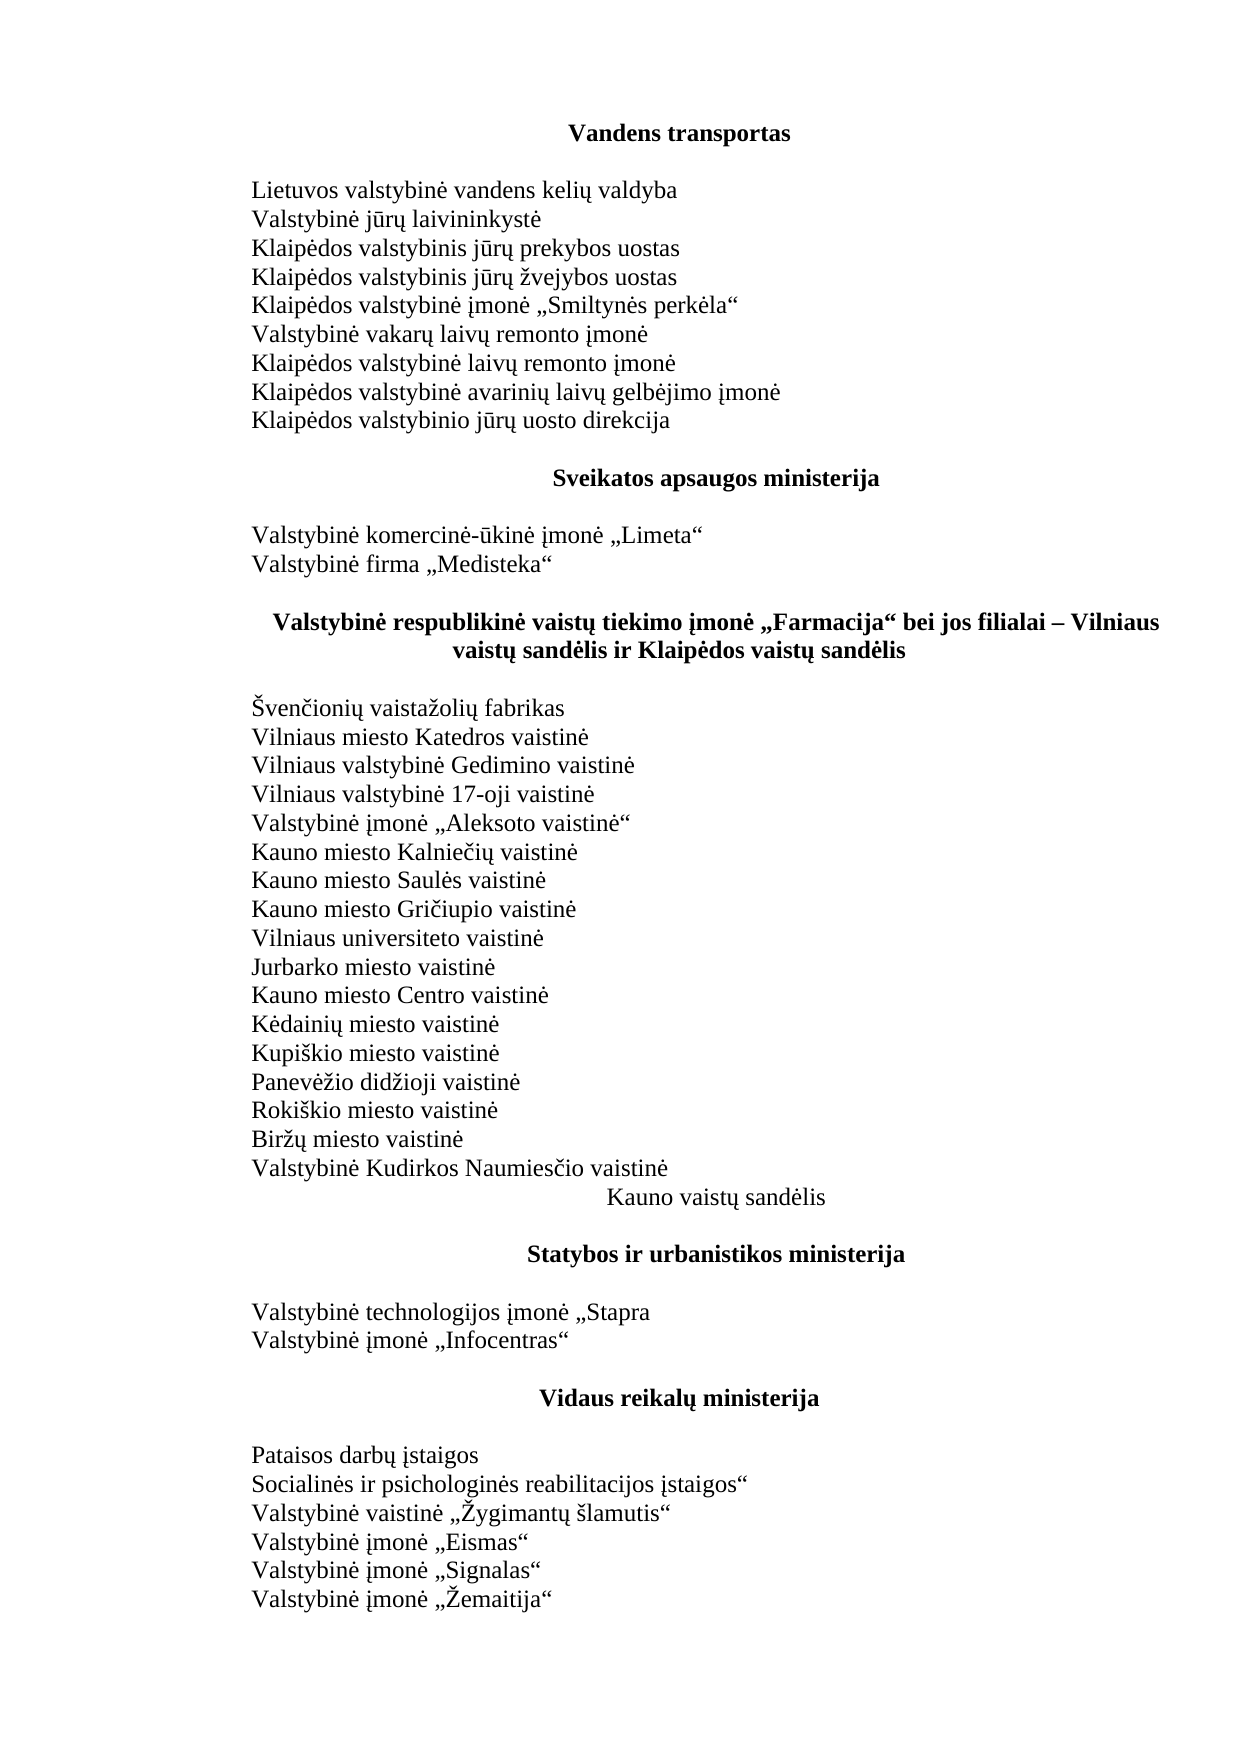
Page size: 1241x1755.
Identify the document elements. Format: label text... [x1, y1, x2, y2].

text Švenčionių vaistažolių fabrikas [177, 693, 1181, 722]
text Valstybinė Kudirkos Naumiesčio vaistinė [177, 1153, 1181, 1182]
text Klaipėdos valstybinis jūrų žvejybos uostas [177, 262, 1181, 291]
text Kauno miesto Kalniečių vaistinė [177, 837, 1181, 866]
text Kauno miesto Gričiupio vaistinė [177, 894, 1181, 923]
text Klaipėdos valstybinė laivų remonto įmonė [177, 348, 1181, 377]
text Valstybinė įmonė „Eismas“ [177, 1527, 1181, 1556]
text Vilniaus universiteto vaistinė [177, 923, 1181, 952]
text Klaipėdos valstybinė avarinių laivų gelbėjimo įmonė [177, 377, 1181, 406]
text Panevėžio didžioji vaistinė [177, 1067, 1181, 1096]
text Valstybinė įmonė „Žemaitija“ [177, 1584, 1181, 1613]
text Klaipėdos valstybinis jūrų prekybos uostas [177, 233, 1181, 262]
text Valstybinė vaistinė „Žygimantų šlamutis“ [177, 1498, 1181, 1527]
text Valstybinė vakarų laivų remonto įmonė [177, 319, 1181, 348]
text Valstybinė technologijos įmonė „Stapra [177, 1297, 1181, 1326]
text Klaipėdos valstybinio jūrų uosto direkcija [177, 406, 1181, 434]
text Lietuvos valstybinė vandens kelių valdyba [177, 176, 1181, 204]
text Vandens transportas [177, 118, 1181, 147]
text Vilniaus valstybinė Gedimino vaistinė [177, 751, 1181, 779]
text Vilniaus valstybinė 17-oji vaistinė [177, 779, 1181, 808]
text Valstybinė įmonė „Signalas“ [177, 1556, 1181, 1584]
text Pataisos darbų įstaigos [177, 1441, 1181, 1469]
text Valstybinė jūrų laivininkystė [177, 204, 1181, 233]
text Klaipėdos valstybinė įmonė „Smiltynės perkėla“ [177, 291, 1181, 319]
text Kauno miesto Centro vaistinė [177, 981, 1181, 1009]
text Vilniaus miesto Katedros vaistinė [177, 722, 1181, 751]
text Rokiškio miesto vaistinė [177, 1096, 1181, 1124]
text Kauno miesto Saulės vaistinė [177, 866, 1181, 894]
text Jurbarko miesto vaistinė [177, 952, 1181, 981]
text Biržų miesto vaistinė [177, 1124, 1181, 1153]
text Valstybinė firma „Medisteka“ [177, 549, 1181, 578]
text Valstybinė įmonė „Infocentras“ [177, 1326, 1181, 1354]
text Statybos ir urbanistikos ministerija [177, 1239, 1181, 1268]
text Socialinės ir psichologinės reabilitacijos įstaigos“ [177, 1469, 1181, 1498]
text Valstybinė komercinė-ūkinė įmonė „Limeta“ [177, 521, 1181, 549]
text Valstybinė respublikinė vaistų tiekimo įmonė „Farmacija“ bei jos filialai – Vilniaus vaistų sandėlis ir Klaipėdos vaistų sandėlis [177, 607, 1181, 664]
text Sveikatos apsaugos ministerija [177, 463, 1181, 492]
text Kėdainių miesto vaistinė [177, 1009, 1181, 1038]
text Vidaus reikalų ministerija [177, 1383, 1181, 1412]
text Kauno vaistų sandėlis [177, 1182, 1181, 1211]
text Valstybinė įmonė „Aleksoto vaistinė“ [177, 808, 1181, 837]
text Kupiškio miesto vaistinė [177, 1038, 1181, 1067]
